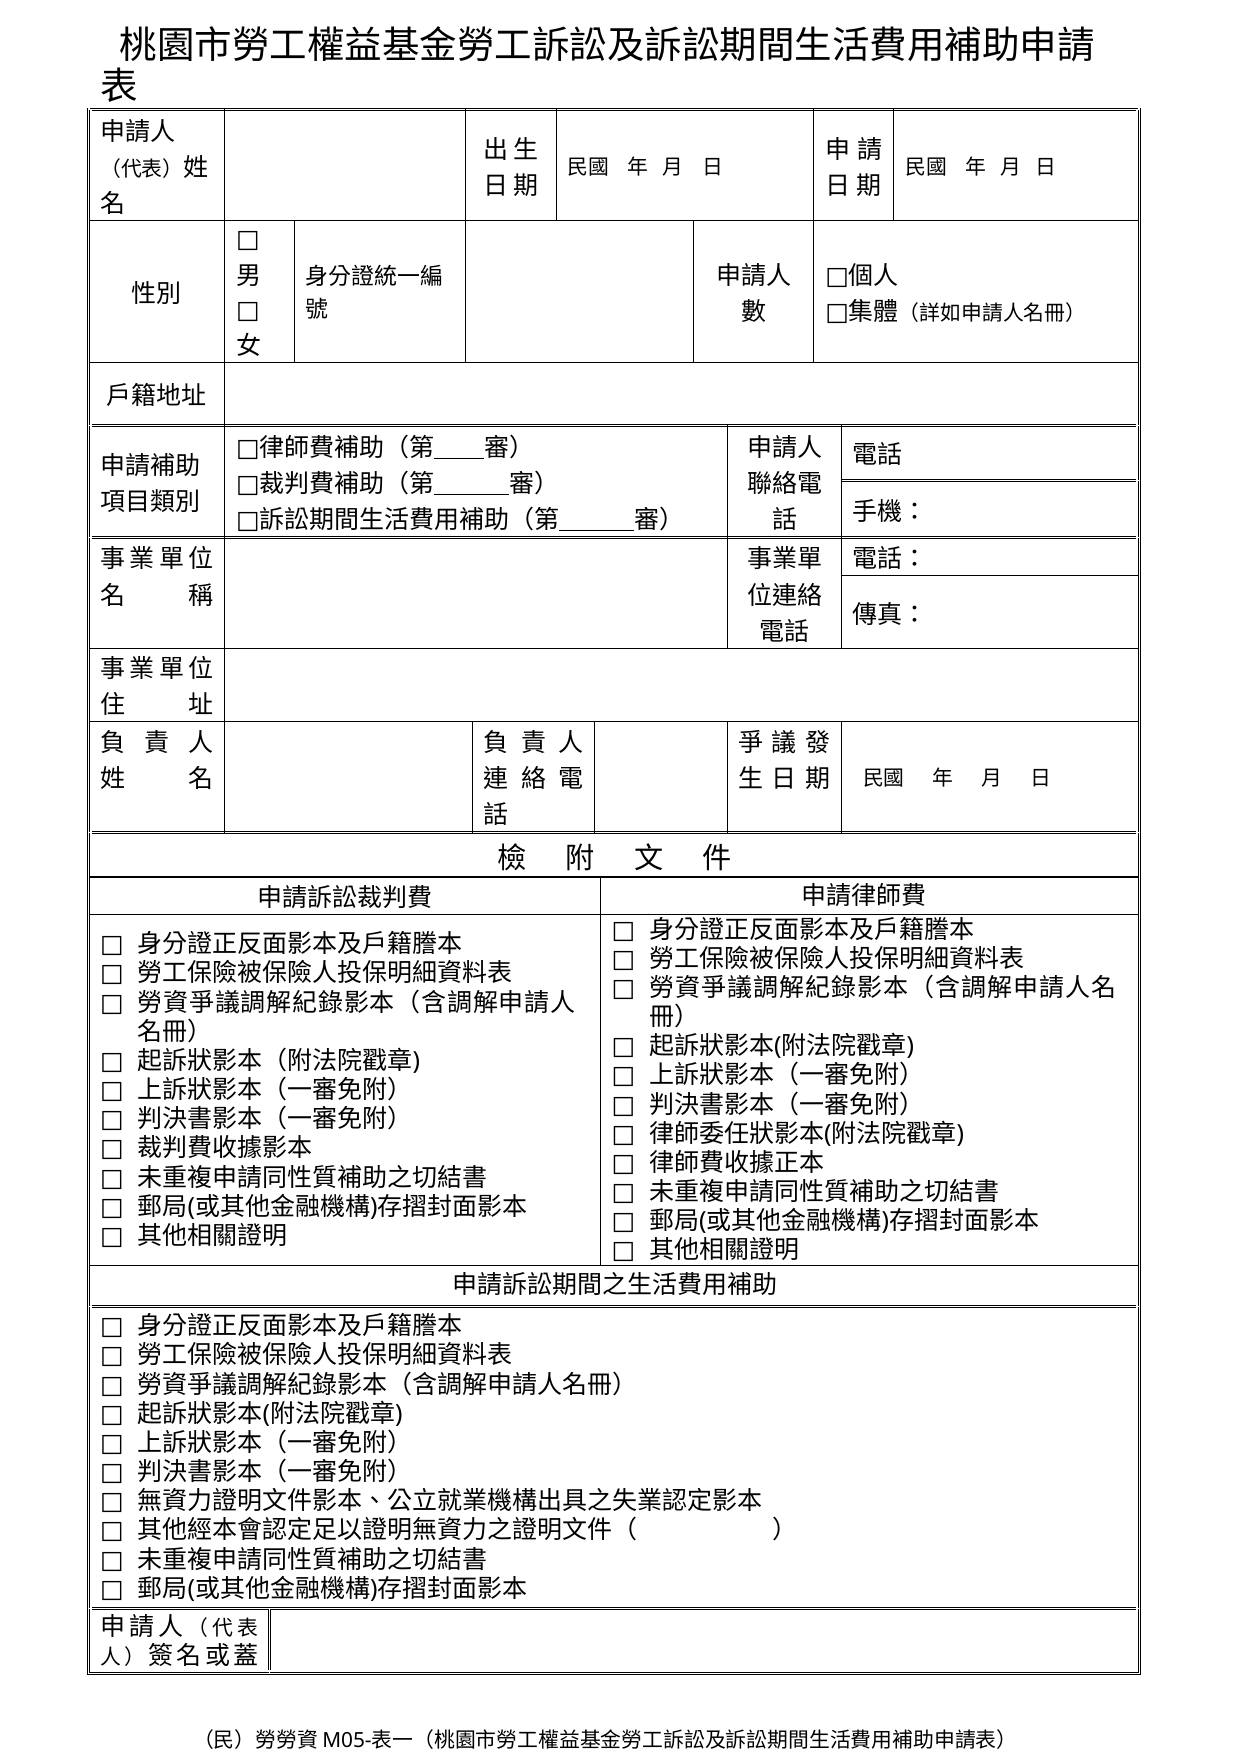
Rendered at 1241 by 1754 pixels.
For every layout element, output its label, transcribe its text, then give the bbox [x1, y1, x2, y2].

table_cell 身分證正反面影本及戶籍謄本 勞工保險被保險人投保明細資料表 勞資爭議調解紀錄影本（含調解申請人名冊） 起訴狀影本（附法院戳章) 上訴狀影本（一審免附） 判決書影本（一審免附） 裁判費收據影本 未重複申請同性質補助之切結書 郵局(或其他金融機構)存摺封面影本 其他相關證明 [90, 915, 600, 1265]
table_cell 申請補助 項目類別 [89, 424, 224, 536]
table_cell 性別 [90, 221, 224, 362]
table_cell 申請訴訟期間之生活費用補助 [90, 1266, 1138, 1305]
table_cell 身分證正反面影本及戶籍謄本 勞工保險被保險人投保明細資料表 勞資爭議調解紀錄影本（含調解申請人名冊） 起訴狀影本(附法院戳章) 上訴狀影本（一審免附） 判決書影本（一審免附） 無資力證明文件影本、公立就業機構出具之失業認定影本 其他經本會認定足以證明無資力之證明文件（ ） 未重複申請同性質補助之切結書 郵局(或其他金融機構)存摺封面影本 [90, 1305, 1138, 1607]
table_cell 負責人 連絡電話 [473, 722, 594, 831]
table_cell [225, 722, 472, 831]
table_cell 申請人（代表）姓名 [89, 108, 224, 220]
table_cell [225, 539, 727, 648]
table_header 桃園市勞工權益基金勞工訴訟及訴訟期間生活費用補助申請表 [89, 25, 1140, 108]
table_cell 負責人 姓名 [90, 722, 224, 831]
table_cell 戶籍地址 [90, 363, 224, 424]
table_cell 傳真： [842, 576, 1138, 648]
table_cell 民國 年 月 日 [842, 722, 1138, 831]
table_cell [466, 221, 693, 362]
table_cell 事業單位 名稱 [90, 536, 224, 648]
table_cell [225, 649, 1138, 721]
table_cell □律師費補助（第＿＿審） □裁判費補助（第＿＿＿審） □訴訟期間生活費用補助（第＿＿＿審） [225, 427, 727, 536]
table_cell 申請人 聯絡電話 [728, 427, 841, 536]
table_cell 民國 年 月 日 [557, 111, 813, 220]
table_cell 民國 年 月 日 [894, 108, 1140, 220]
table_cell 申請人（代表人）簽名或蓋 [90, 1607, 270, 1672]
table_cell 申請律師費 [601, 878, 1138, 914]
table_cell 身分證統一編號 [295, 221, 465, 362]
table_cell 出 生 日 期 [466, 111, 556, 220]
table_cell 申請人數 [694, 221, 813, 362]
table_cell 事業單位 住址 [90, 649, 224, 721]
table_cell 電話： [842, 536, 1138, 575]
table_cell 身分證正反面影本及戶籍謄本 勞工保險被保險人投保明細資料表 勞資爭議調解紀錄影本（含調解申請人名冊） 起訴狀影本(附法院戳章) 上訴狀影本（一審免附） 判決書影本（一審免附） 律師委任狀影本(附法院戳章) 律師費收據正本 未重複申請同性質補助之切結書 郵局(或其他金融機構)存摺封面影本 其他相關證明 [601, 915, 1138, 1265]
table_cell □個人 □集體（詳如申請人名冊） [814, 221, 1138, 362]
table_cell 電話 [842, 424, 1140, 479]
table_cell 申請訴訟裁判費 [90, 878, 600, 914]
table_cell 檢 附 文 件 [89, 831, 1140, 876]
table_cell [270, 1607, 1138, 1672]
table_cell 手機： [842, 479, 1140, 536]
table_cell □男 □女 [225, 221, 294, 362]
table_cell 申請日 期 [814, 111, 893, 220]
table_cell [225, 111, 465, 220]
table_cell [595, 722, 727, 831]
table_cell 爭議發生日期 [728, 722, 841, 831]
table_cell 事業單位連絡電話 [728, 539, 841, 648]
table_cell [225, 363, 1138, 424]
